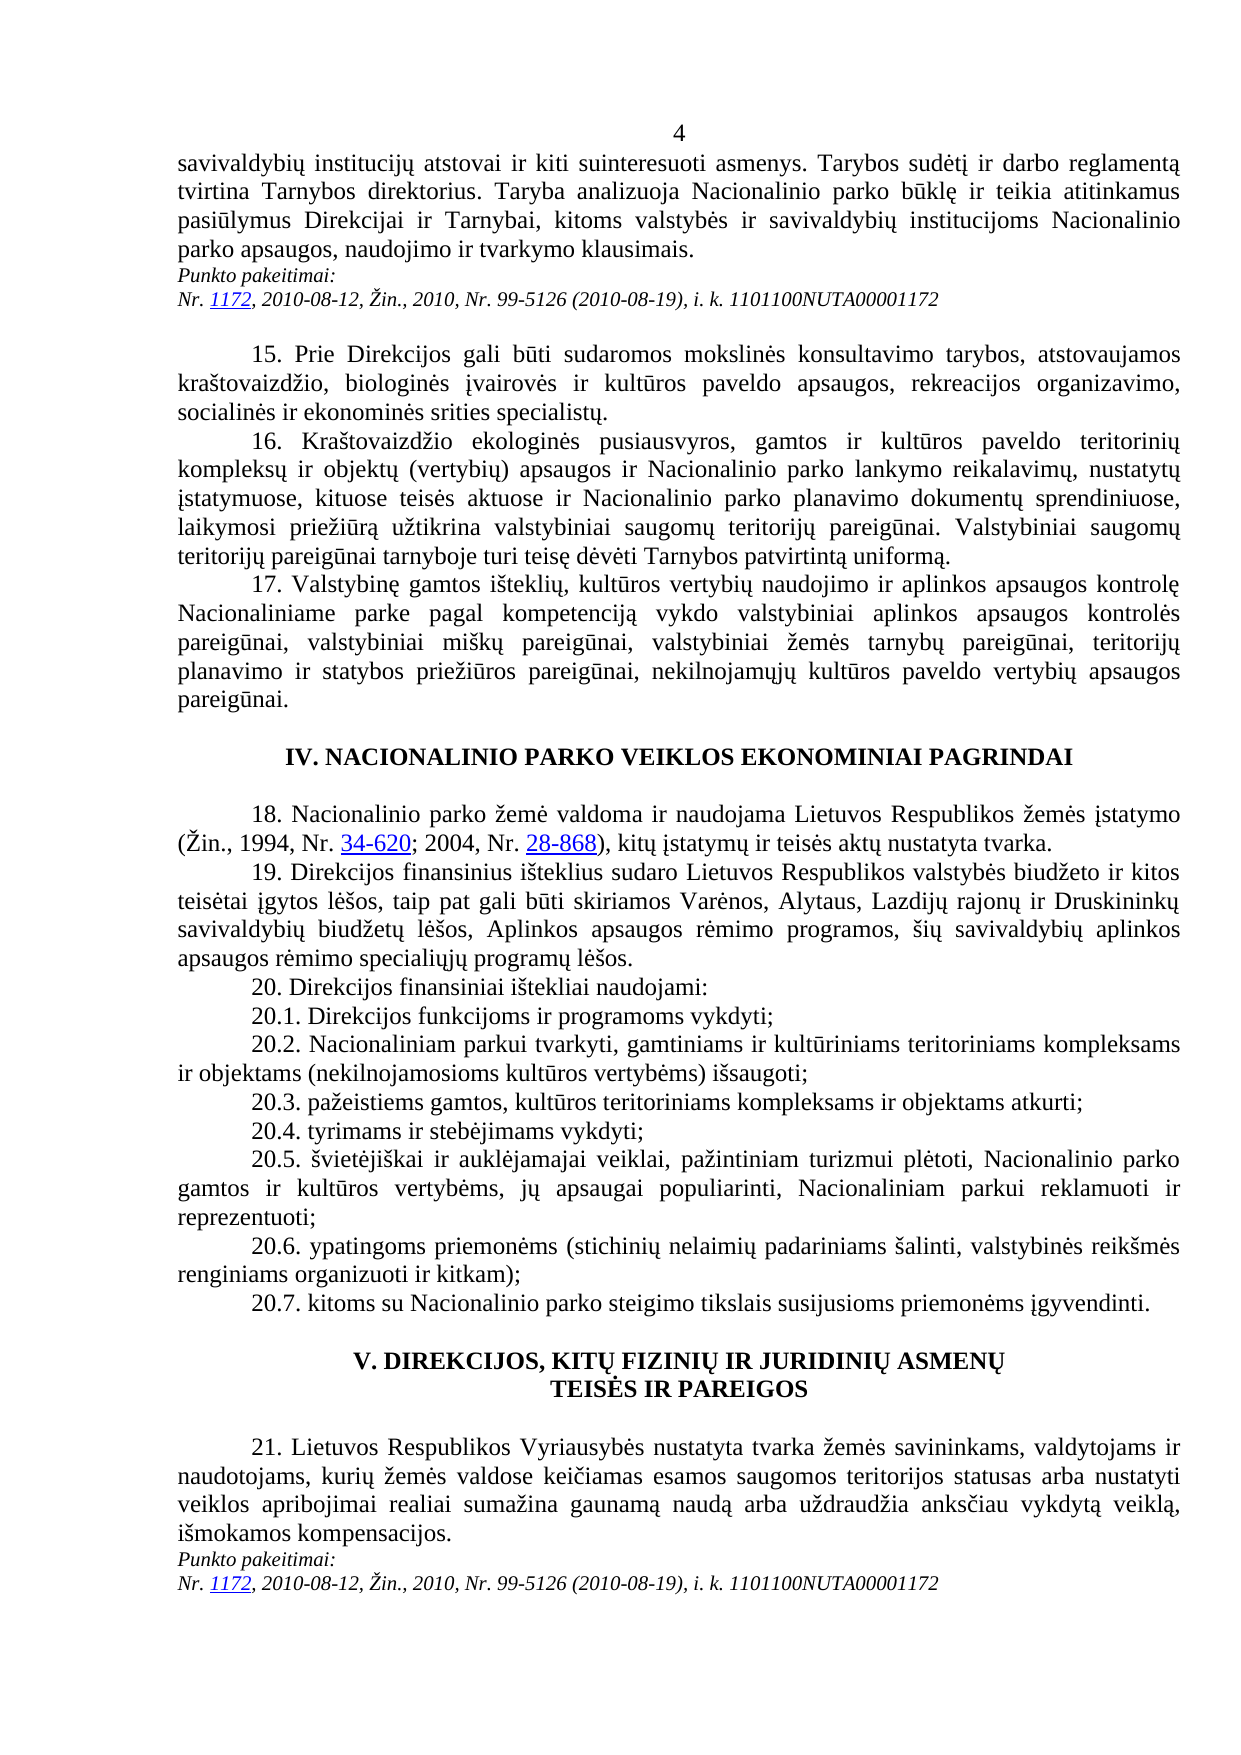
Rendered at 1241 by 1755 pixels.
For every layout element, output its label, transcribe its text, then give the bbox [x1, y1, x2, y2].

text TEISĖS IR PAREIGOS [177, 1374, 1181, 1403]
text 20.3. pažeistiems gamtos, kultūros teritoriniams kompleksams ir objektams atkurti; [177, 1087, 1181, 1116]
text savivaldybių institucijų atstovai ir kiti suinteresuoti asmenys. Tarybos sudėtį ir darbo reglamentą tvirtina Tarnybos direktorius. Taryba analizuoja Nacionalinio parko būklę ir teikia atitinkamus pasiūlymus Direkcijai ir Tarnybai, kitoms valstybės ir savivaldybių institucijoms Nacionalinio parko apsaugos, naudojimo ir tvarkymo klausimais. [177, 148, 1181, 263]
text Nr. 1172, 2010-08-12, Žin., 2010, Nr. 99-5126 (2010-08-19), i. k. 1101100NUTA00001172 [177, 287, 1181, 311]
text V. DIREKCIJOS, KITŲ FIZINIŲ IR JURIDINIŲ ASMENŲ [177, 1346, 1181, 1374]
text 20.1. Direkcijos funkcijoms ir programoms vykdyti; [177, 1001, 1181, 1029]
text Nr. 1172, 2010-08-12, Žin., 2010, Nr. 99-5126 (2010-08-19), i. k. 1101100NUTA00001172 [177, 1571, 1181, 1595]
text Punkto pakeitimai: [177, 1547, 1181, 1571]
text 20.7. kitoms su Nacionalinio parko steigimo tikslais susijusioms priemonėms įgyvendinti. [177, 1288, 1181, 1317]
text 18. Nacionalinio parko žemė valdoma ir naudojama Lietuvos Respublikos žemės įstatymo (Žin., 1994, Nr. 34-620; 2004, Nr. 28-868), kitų įstatymų ir teisės aktų nustatyta tvarka. [177, 799, 1181, 857]
text 17. Valstybinę gamtos išteklių, kultūros vertybių naudojimo ir aplinkos apsaugos kontrolę Nacionaliniame parke pagal kompetenciją vykdo valstybiniai aplinkos apsaugos kontrolės pareigūnai, valstybiniai miškų pareigūnai, valstybiniai žemės tarnybų pareigūnai, teritorijų planavimo ir statybos priežiūros pareigūnai, nekilnojamųjų kultūros paveldo vertybių apsaugos pareigūnai. [177, 569, 1181, 713]
text 20.5. švietėjiškai ir auklėjamajai veiklai, pažintiniam turizmui plėtoti, Nacionalinio parko gamtos ir kultūros vertybėms, jų apsaugai populiarinti, Nacionaliniam parkui reklamuoti ir reprezentuoti; [177, 1144, 1181, 1231]
text 20.6. ypatingoms priemonėms (stichinių nelaimių padariniams šalinti, valstybinės reikšmės renginiams organizuoti ir kitkam); [177, 1231, 1181, 1288]
text 15. Prie Direkcijos gali būti sudaromos mokslinės konsultavimo tarybos, atstovaujamos kraštovaizdžio, biologinės įvairovės ir kultūros paveldo apsaugos, rekreacijos organizavimo, socialinės ir ekonominės srities specialistų. [177, 339, 1181, 426]
text Punkto pakeitimai: [177, 263, 1181, 287]
text 20.4. tyrimams ir stebėjimams vykdyti; [177, 1116, 1181, 1144]
text 20.2. Nacionaliniam parkui tvarkyti, gamtiniams ir kultūriniams teritoriniams kompleksams ir objektams (nekilnojamosioms kultūros vertybėms) išsaugoti; [177, 1029, 1181, 1087]
text 21. Lietuvos Respublikos Vyriausybės nustatyta tvarka žemės savininkams, valdytojams ir naudotojams, kurių žemės valdose keičiamas esamos saugomos teritorijos statusas arba nustatyti veiklos apribojimai realiai sumažina gaunamą naudą arba uždraudžia anksčiau vykdytą veiklą, išmokamos kompensacijos. [177, 1432, 1181, 1547]
text 19. Direkcijos finansinius išteklius sudaro Lietuvos Respublikos valstybės biudžeto ir kitos teisėtai įgytos lėšos, taip pat gali būti skiriamos Varėnos, Alytaus, Lazdijų rajonų ir Druskininkų savivaldybių biudžetų lėšos, Aplinkos apsaugos rėmimo programos, šių savivaldybių aplinkos apsaugos rėmimo specialiųjų programų lėšos. [177, 857, 1181, 972]
text 16. Kraštovaizdžio ekologinės pusiausvyros, gamtos ir kultūros paveldo teritorinių kompleksų ir objektų (vertybių) apsaugos ir Nacionalinio parko lankymo reikalavimų, nustatytų įstatymuose, kituose teisės aktuose ir Nacionalinio parko planavimo dokumentų sprendiniuose, laikymosi priežiūrą užtikrina valstybiniai saugomų teritorijų pareigūnai. Valstybiniai saugomų teritorijų pareigūnai tarnyboje turi teisę dėvėti Tarnybos patvirtintą uniformą. [177, 426, 1181, 569]
text 20. Direkcijos finansiniai ištekliai naudojami: [177, 972, 1181, 1001]
text IV. NACIONALINIO PARKO VEIKLOS EKONOMINIAI PAGRINDAI [177, 742, 1181, 771]
